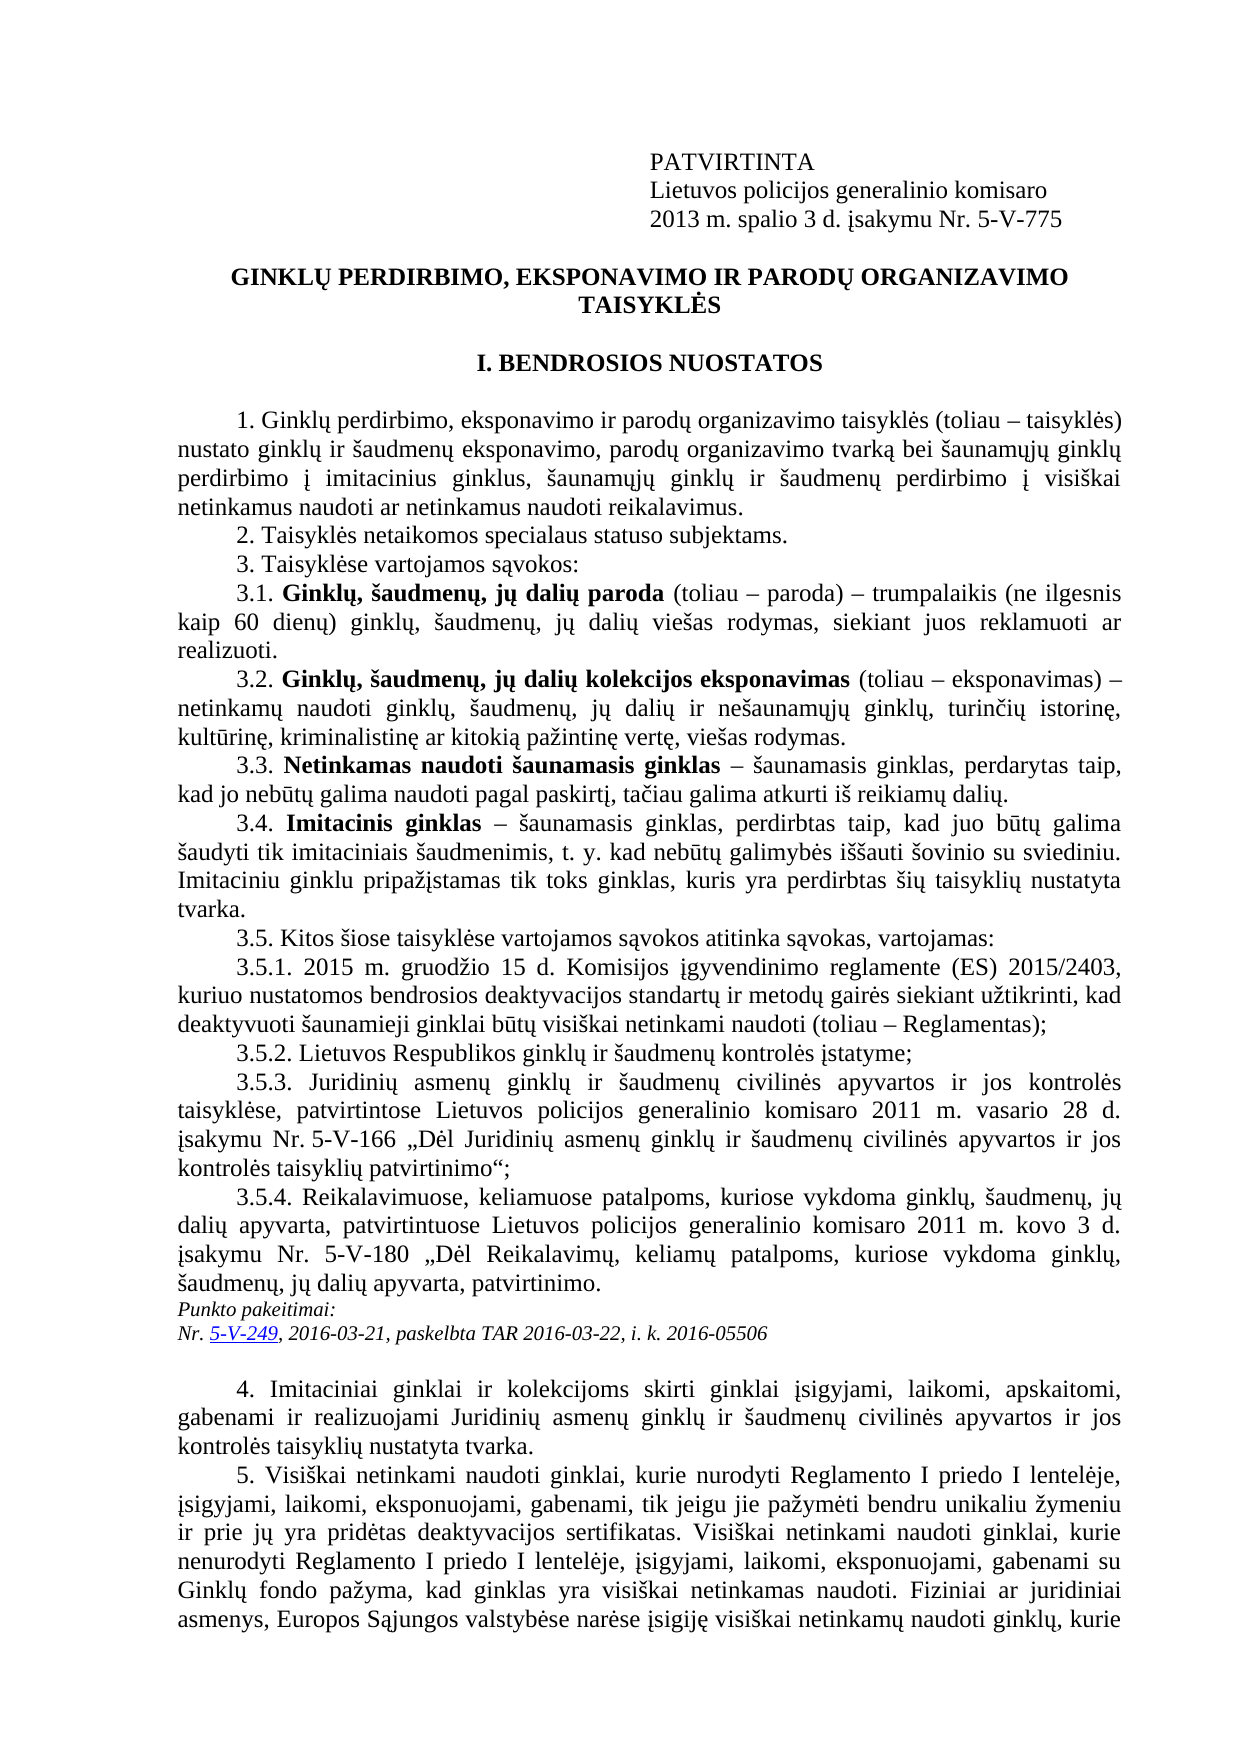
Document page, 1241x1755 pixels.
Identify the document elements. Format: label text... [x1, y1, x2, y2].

text 2. Taisyklės netaikomos specialaus statuso subjektams. [177, 521, 1122, 549]
text 1. Ginklų perdirbimo, eksponavimo ir parodų organizavimo taisyklės (toliau – taisyklės) nustato ginklų ir šaudmenų eksponavimo, parodų organizavimo tvarką bei šaunamųjų ginklų perdirbimo į imitacinius ginklus, šaunamųjų ginklų ir šaudmenų perdirbimo į visiškai netinkamus naudoti ar netinkamus naudoti reikalavimus. [177, 406, 1122, 521]
text 3.4. Imitacinis ginklas – šaunamasis ginklas, perdirbtas taip, kad juo būtų galima šaudyti tik imitaciniais šaudmenimis, t. y. kad nebūtų galimybės iššauti šovinio su sviediniu. Imitaciniu ginklu pripažįstamas tik toks ginklas, kuris yra perdirbtas šių taisyklių nustatyta tvarka. [177, 808, 1122, 923]
text PATVIRTINTA [649, 147, 1122, 176]
text Nr. 5-V-249, 2016-03-21, paskelbta TAR 2016-03-22, i. k. 2016-05506 [177, 1321, 1122, 1345]
text Punkto pakeitimai: [177, 1297, 1122, 1321]
text GINKLŲ PERDIRBIMO, EKSPONAVIMO IR PARODŲ ORGANIZAVIMO [177, 262, 1122, 291]
text I. BENDROSIOS NUOSTATOS [177, 348, 1122, 377]
text 3.3. Netinkamas naudoti šaunamasis ginklas – šaunamasis ginklas, perdarytas taip, kad jo nebūtų galima naudoti pagal paskirtį, tačiau galima atkurti iš reikiamų dalių. [177, 751, 1122, 808]
text 5. Visiškai netinkami naudoti ginklai, kurie nurodyti Reglamento I priedo I lentelėje, įsigyjami, laikomi, eksponuojami, gabenami, tik jeigu jie pažymėti bendru unikaliu žymeniu ir prie jų yra pridėtas deaktyvacijos sertifikatas. Visiškai netinkami naudoti ginklai, kurie nenurodyti Reglamento I priedo I lentelėje, įsigyjami, laikomi, eksponuojami, gabenami su Ginklų fondo pažyma, kad ginklas yra visiškai netinkamas naudoti. Fiziniai ar juridiniai asmenys, Europos Sąjungos valstybėse narėse įsigiję visiškai netinkamų naudoti ginklų, kurie [177, 1460, 1122, 1632]
text 3.5.2. Lietuvos Respublikos ginklų ir šaudmenų kontrolės įstatyme; [177, 1038, 1122, 1067]
text 3.2. Ginklų, šaudmenų, jų dalių kolekcijos eksponavimas (toliau – eksponavimas) – netinkamų naudoti ginklų, šaudmenų, jų dalių ir nešaunamųjų ginklų, turinčių istorinę, kultūrinę, kriminalistinę ar kitokią pažintinę vertę, viešas rodymas. [177, 664, 1122, 751]
text 3.5.3. Juridinių asmenų ginklų ir šaudmenų civilinės apyvartos ir jos kontrolės taisyklėse, patvirtintose Lietuvos policijos generalinio komisaro 2011 m. vasario 28 d. įsakymu Nr. 5-V-166 „Dėl Juridinių asmenų ginklų ir šaudmenų civilinės apyvartos ir jos kontrolės taisyklių patvirtinimo“; [177, 1067, 1122, 1182]
text TAISYKLĖS [177, 291, 1122, 319]
text 2013 m. spalio 3 d. įsakymu Nr. 5-V-775 [649, 204, 1122, 233]
text 3. Taisyklėse vartojamos sąvokos: [177, 549, 1122, 578]
text 3.1. Ginklų, šaudmenų, jų dalių paroda (toliau – paroda) – trumpalaikis (ne ilgesnis kaip 60 dienų) ginklų, šaudmenų, jų dalių viešas rodymas, siekiant juos reklamuoti ar realizuoti. [177, 578, 1122, 664]
text 3.5. Kitos šiose taisyklėse vartojamos sąvokos atitinka sąvokas, vartojamas: [177, 923, 1122, 952]
text 3.5.4. Reikalavimuose, keliamuose patalpoms, kuriose vykdoma ginklų, šaudmenų, jų dalių apyvarta, patvirtintuose Lietuvos policijos generalinio komisaro 2011 m. kovo 3 d. įsakymu Nr. 5-V-180 „Dėl Reikalavimų, keliamų patalpoms, kuriose vykdoma ginklų, šaudmenų, jų dalių apyvarta, patvirtinimo. [177, 1182, 1122, 1297]
text 4. Imitaciniai ginklai ir kolekcijoms skirti ginklai įsigyjami, laikomi, apskaitomi, gabenami ir realizuojami Juridinių asmenų ginklų ir šaudmenų civilinės apyvartos ir jos kontrolės taisyklių nustatyta tvarka. [177, 1374, 1122, 1460]
text 3.5.1. 2015 m. gruodžio 15 d. Komisijos įgyvendinimo reglamente (ES) 2015/2403, kuriuo nustatomos bendrosios deaktyvacijos standartų ir metodų gairės siekiant užtikrinti, kad deaktyvuoti šaunamieji ginklai būtų visiškai netinkami naudoti (toliau – Reglamentas); [177, 952, 1122, 1038]
text Lietuvos policijos generalinio komisaro [649, 176, 1122, 204]
